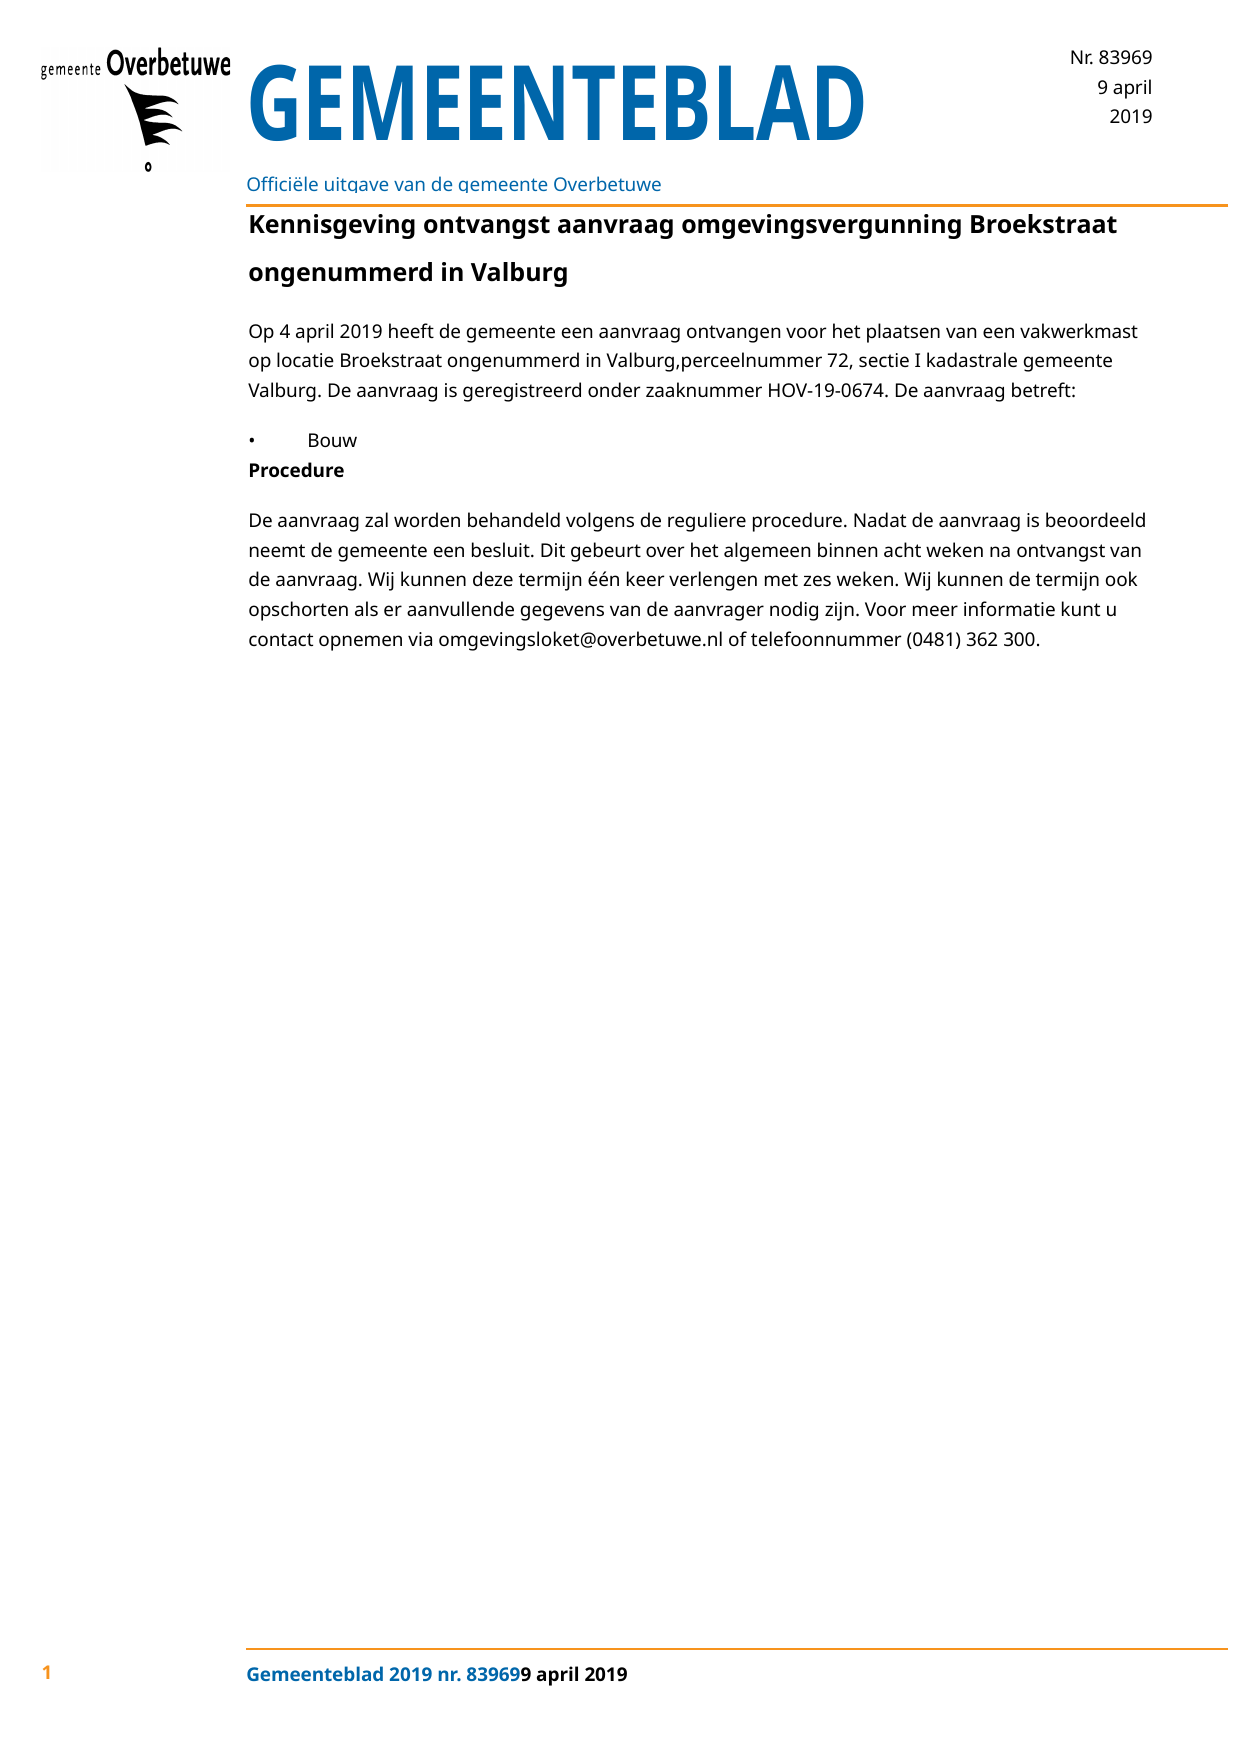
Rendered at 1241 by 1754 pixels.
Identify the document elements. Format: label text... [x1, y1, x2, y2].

text Op 4 april 2019 heeft de gemeente een aanvraag ontvangen voor het plaatsen van een vakwerkmast op locatie Broekstraat ongenummerd in Valburg,perceelnummer 72, sectie I kadastrale gemeente Valburg. De aanvraag is geregistreerd onder zaaknummer HOV-19-0674. De aanvraag betreft: [248, 318, 1152, 403]
text Kennisgeving ontvangst aanvraag omgevingsvergunning Broekstraat ongenummerd in Valburg [248, 207, 1152, 288]
list Bouw [248, 427, 1152, 453]
picture [41, 47, 231, 172]
text De aanvraag zal worden behandeld volgens de reguliere procedure. Nadat de aanvraag is beoordeeld neemt de gemeente een besluit. Dit gebeurt over het algemeen binnen acht weken na ontvangst van de aanvraag. Wij kunnen deze termijn één keer verlengen met zes weken. Wij kunnen de termijn ook opschorten als er aanvullende gegevens van de aanvrager nodig zijn. Voor meer informatie kunt u contact opnemen via omgevingsloket@overbetuwe.nl of telefoonnummer (0481) 362 300. [248, 507, 1152, 652]
text Procedure [248, 457, 1152, 483]
